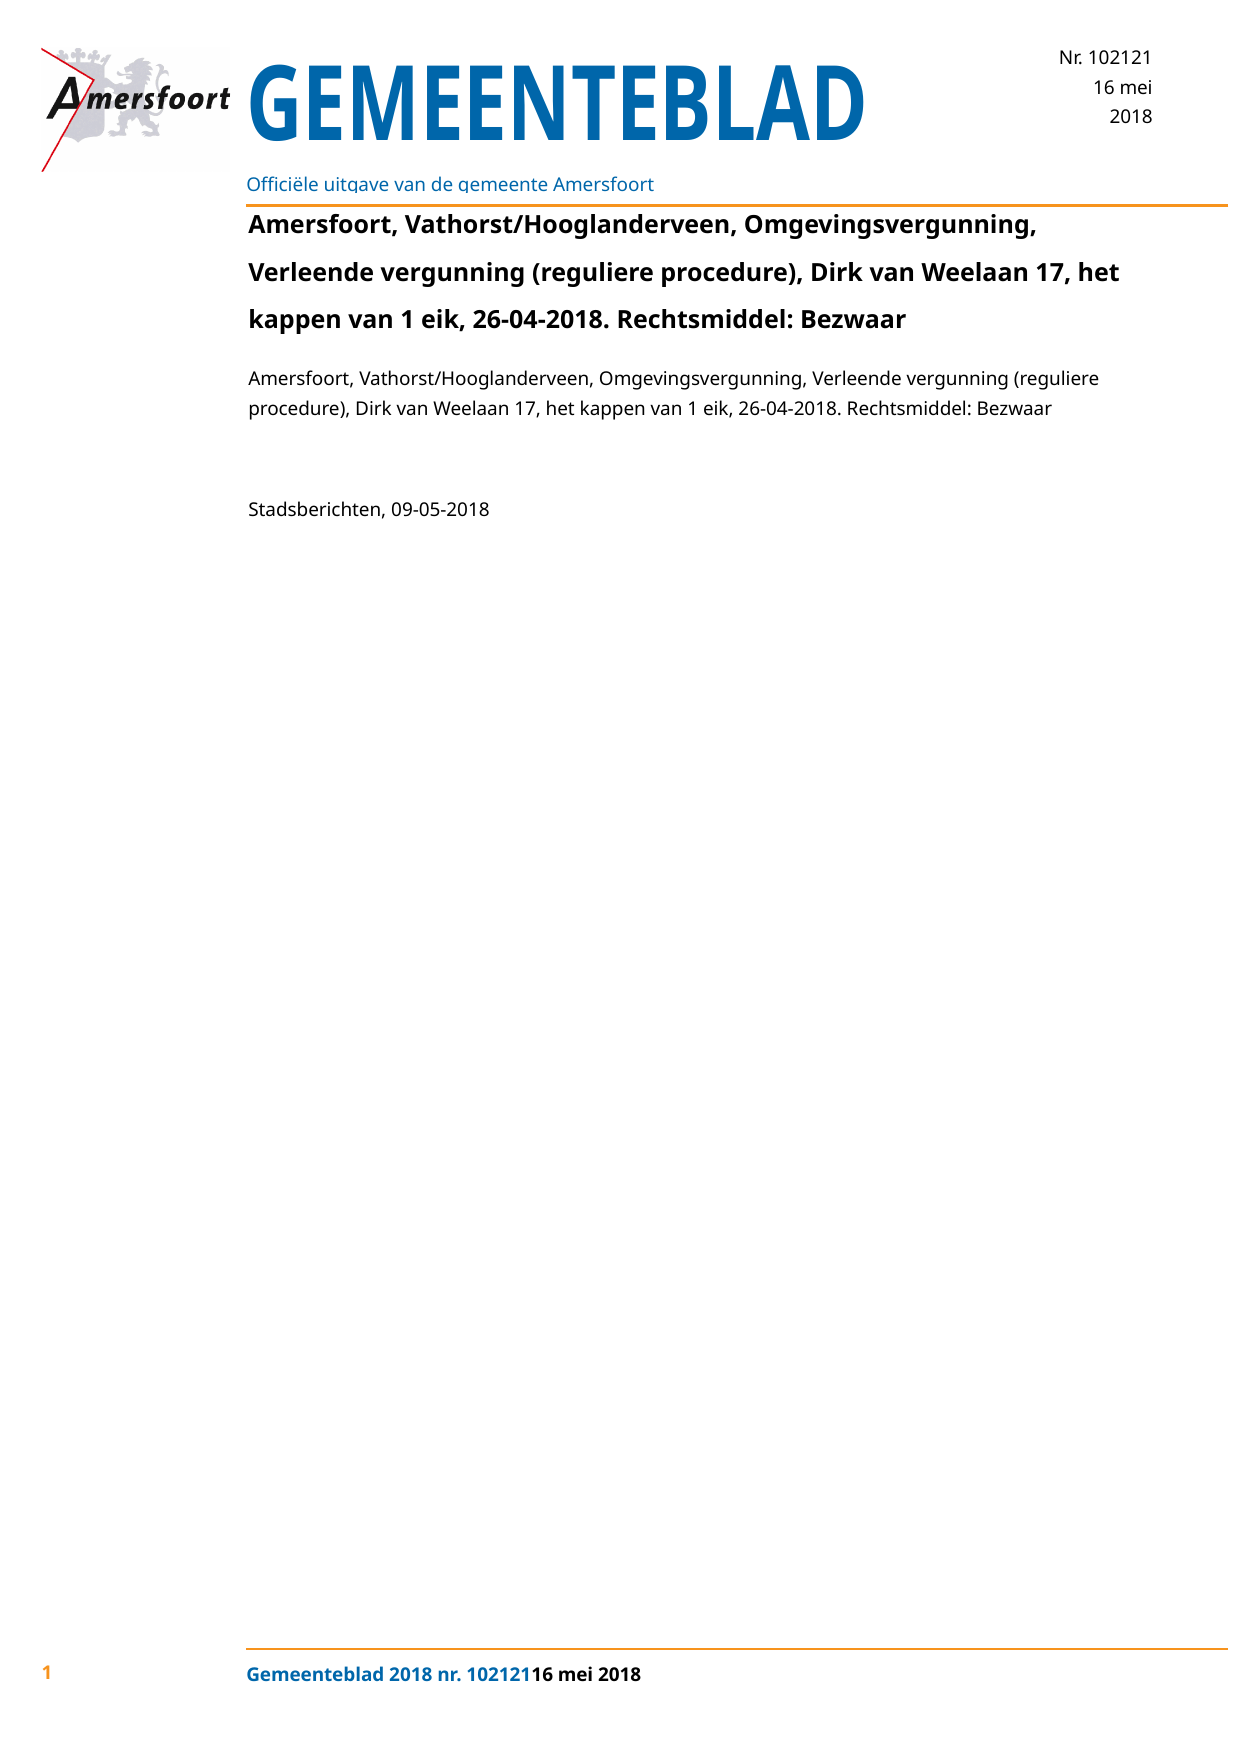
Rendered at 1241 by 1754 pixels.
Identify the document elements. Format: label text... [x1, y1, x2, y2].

picture [41, 47, 231, 172]
text Amersfoort, Vathorst/Hooglanderveen, Omgevingsvergunning, Verleende vergunning (reguliere procedure), Dirk van Weelaan 17, het kappen van 1 eik, 26-04-2018. Rechtsmiddel: Bezwaar [248, 366, 1152, 421]
text Amersfoort, Vathorst/Hooglanderveen, Omgevingsvergunning, Verleende vergunning (reguliere procedure), Dirk van Weelaan 17, het kappen van 1 eik, 26-04-2018. Rechtsmiddel: Bezwaar [248, 207, 1152, 336]
text Stadsberichten, 09-05-2018 [248, 496, 1152, 522]
